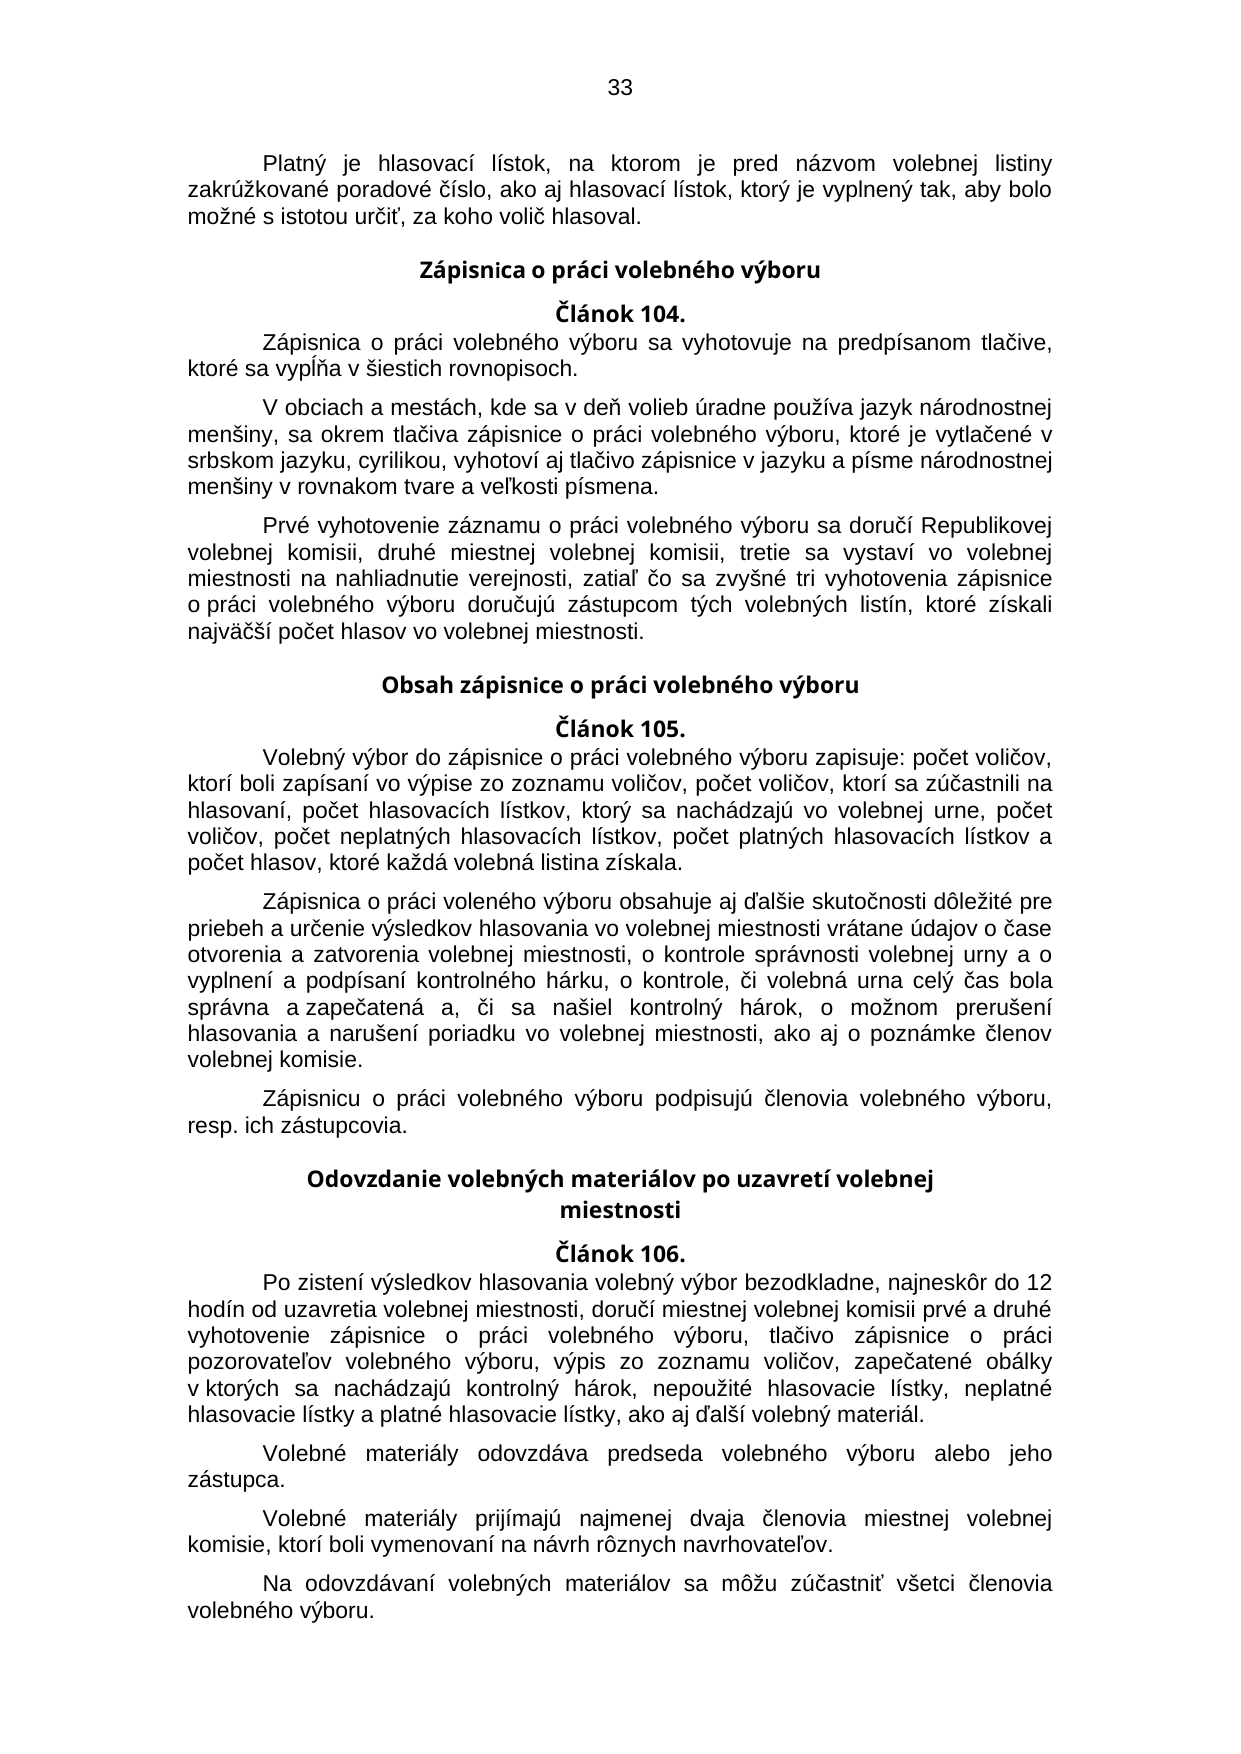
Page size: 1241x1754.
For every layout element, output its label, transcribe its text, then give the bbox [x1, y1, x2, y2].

text Po zistení výsledkov hlasovania volebný výbor bezodkladne, najneskôr do 12 hodín od uzavretia volebnej miestnosti, doručí miestnej volebnej komisii prvé a druhé vyhotovenie zápisnice o práci volebného výboru, tlačivo zápisnice o práci pozorovateľov volebného výboru, výpis zo zoznamu voličov, zapečatené obálky v ktorých sa nachádzajú kontrolný hárok, nepoužité hlasovacie lístky, neplatné hlasovacie lístky a platné hlasovacie lístky, ako aj ďalší volebný materiál. [187, 1269, 1053, 1427]
text Článok 105. [262, 713, 978, 744]
text Volebný výbor do zápisnice o práci volebného výboru zapisuje: počet voličov, ktorí boli zapísaní vo výpise zo zoznamu voličov, počet voličov, ktorí sa zúčastnili na hlasovaní, počet hlasovacích lístkov, ktorý sa nachádzajú vo volebnej urne, počet voličov, počet neplatných hlasovacích lístkov, počet platných hlasovacích lístkov a počet hlasov, ktoré každá volebná listina získala. [187, 744, 1053, 876]
text Zápisnica o práci volebného výboru [262, 254, 978, 285]
text Platný je hlasovací lístok, na ktorom je pred názvom volebnej listiny zakrúžkované poradové číslo, ako aj hlasovací lístok, ktorý je vyplnený tak, aby bolo možné s istotou určiť, za koho volič hlasoval. [187, 150, 1053, 229]
text Článok 106. [262, 1238, 978, 1269]
text Obsah zápisnice o práci volebného výboru [262, 669, 978, 700]
text Odovzdanie volebných materiálov po uzavretí volebnej miestnosti [262, 1163, 978, 1225]
text Na odovzdávaní volebných materiálov sa môžu zúčastniť všetci členovia volebného výboru. [187, 1570, 1053, 1623]
text V obciach a mestách, kde sa v deň volieb úradne používa jazyk národnostnej menšiny, sa okrem tlačiva zápisnice o práci volebného výboru, ktoré je vytlačené v srbskom jazyku, cyrilikou, vyhotoví aj tlačivo zápisnice v jazyku a písme národnostnej menšiny v rovnakom tvare a veľkosti písmena. [187, 394, 1053, 500]
text Zápisnica o práci volebného výboru sa vyhotovuje na predpísanom tlačive, ktoré sa vypĺňa v šiestich rovnopisoch. [187, 329, 1053, 382]
text Zápisnica o práci voleného výboru obsahuje aj ďalšie skutočnosti dôležité pre priebeh a určenie výsledkov hlasovania vo volebnej miestnosti vrátane údajov o čase otvorenia a zatvorenia volebnej miestnosti, o kontrole správnosti volebnej urny a o vyplnení a podpísaní kontrolného hárku, o kontrole, či volebná urna celý čas bola správna a zapečatená a, či sa našiel kontrolný hárok, o možnom prerušení hlasovania a narušení poriadku vo volebnej miestnosti, ako aj o poznámke členov volebnej komisie. [187, 888, 1053, 1073]
text Volebné materiály prijímajú najmenej dvaja členovia miestnej volebnej komisie, ktorí boli vymenovaní na návrh rôznych navrhovateľov. [187, 1505, 1053, 1558]
text Zápisnicu o práci volebného výboru podpisujú členovia volebného výboru, resp. ich zástupcovia. [187, 1085, 1053, 1138]
text Článok 104. [262, 298, 978, 329]
text Prvé vyhotovenie záznamu o práci volebného výboru sa doručí Republikovej volebnej komisii, druhé miestnej volebnej komisii, tretie sa vystaví vo volebnej miestnosti na nahliadnutie verejnosti, zatiaľ čo sa zvyšné tri vyhotovenia zápisnice o práci volebného výboru doručujú zástupcom tých volebných listín, ktoré získali najväčší počet hlasov vo volebnej miestnosti. [187, 512, 1053, 644]
text Volebné materiály odovzdáva predseda volebného výboru alebo jeho zástupca. [187, 1440, 1053, 1492]
